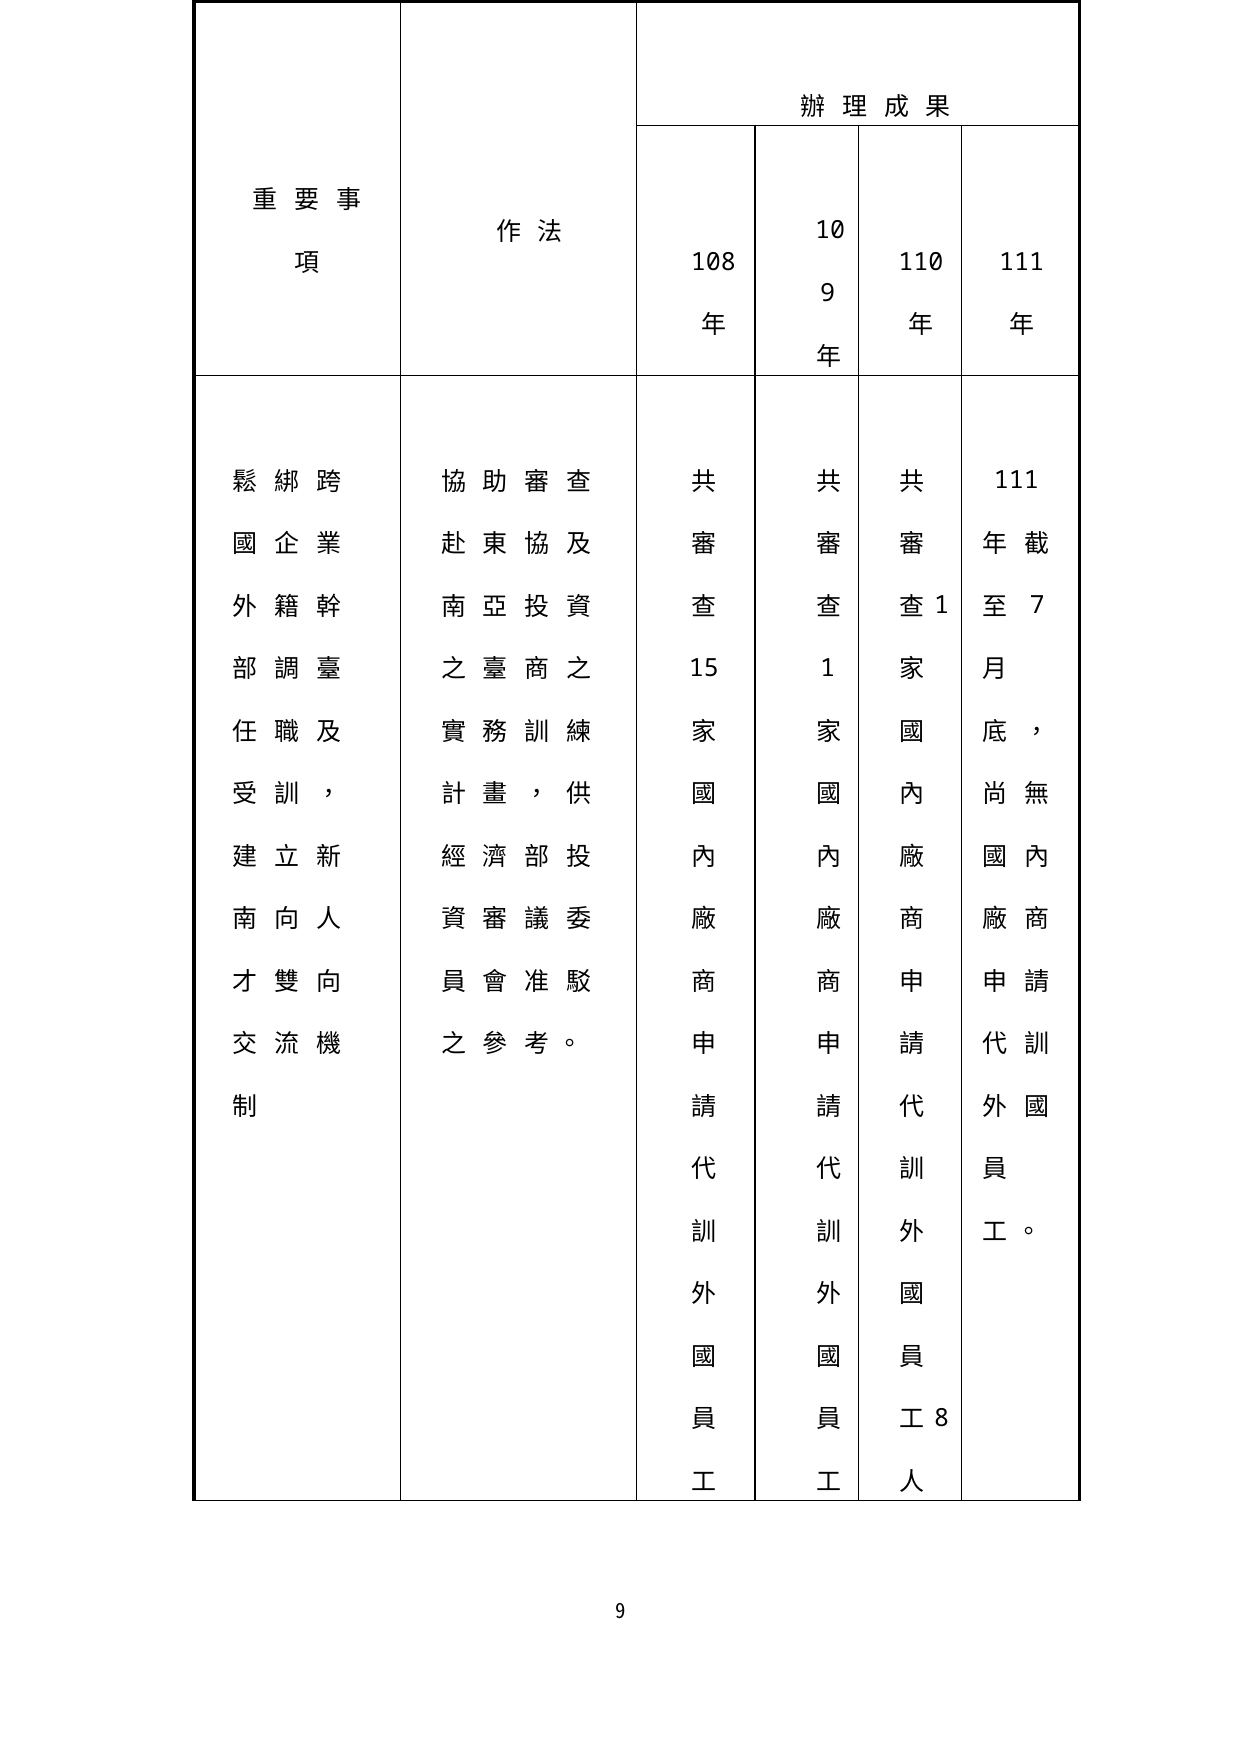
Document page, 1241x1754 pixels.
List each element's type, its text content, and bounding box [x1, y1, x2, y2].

table_cell 109年 [756, 126, 858, 375]
table_cell 108年 [637, 126, 754, 375]
table_cell 共審查1家國內廠商申請代訓外國員工 [756, 376, 858, 1500]
table_cell 協助審查赴東協及南亞投資之臺商之實務訓練計畫，供經濟部投資審議委員會准駁之參考。 [401, 376, 636, 1500]
table_cell 110年 [859, 126, 961, 375]
table_cell 111年 [962, 126, 1078, 375]
table_header 重要事項 [196, 3, 400, 375]
table_cell 鬆綁跨國企業外籍幹部調臺任職及受訓，建立新南向人才雙向交流機制 [196, 376, 400, 1500]
table_cell 共審查15家國內廠商申請代訓外國員工 [637, 376, 754, 1500]
table_cell 111年截至7月底，尚無國內廠商申請代訓外國員工。 [962, 376, 1078, 1500]
table_cell 共審查1家國內廠商申請代訓外國員工8人 [859, 376, 961, 1500]
table_header 作法 [401, 3, 636, 375]
table_header 辦理成果 [637, 3, 1078, 125]
